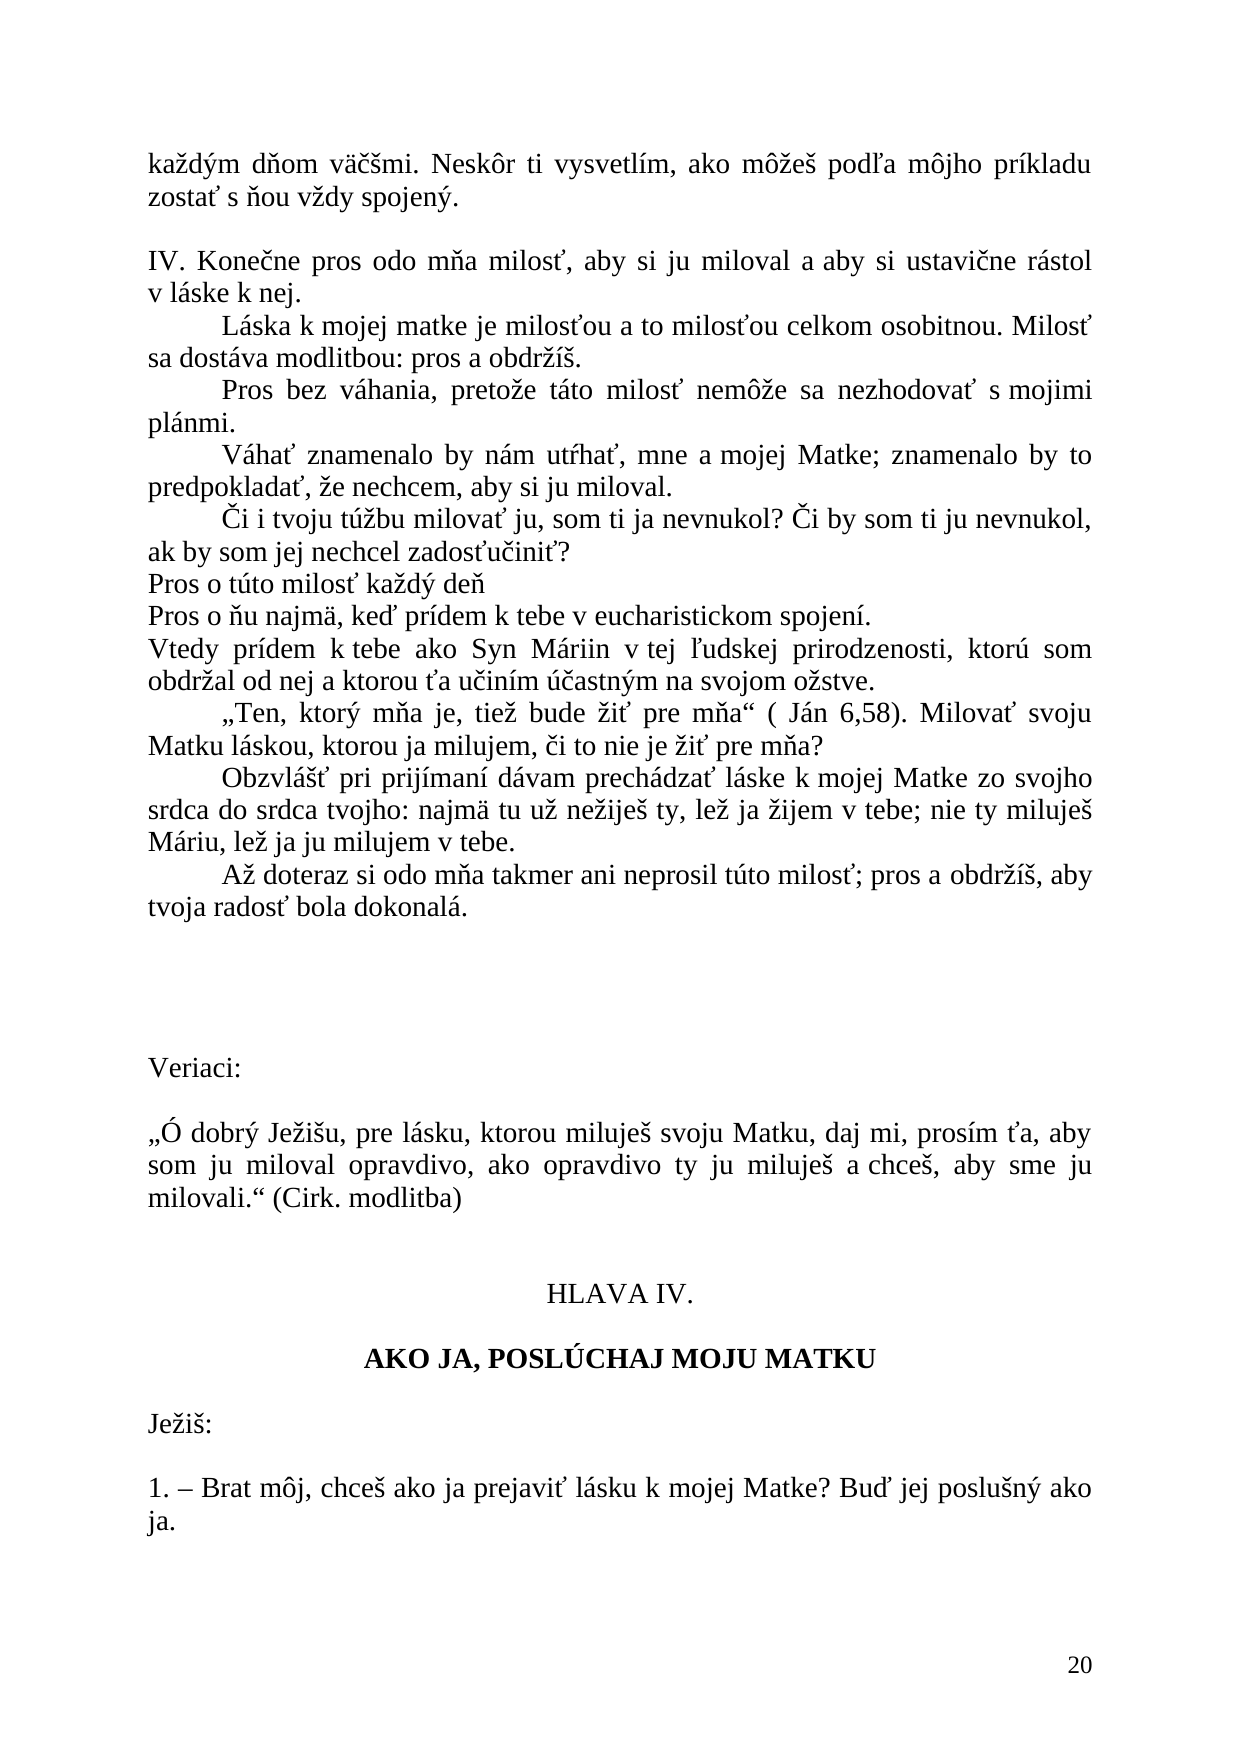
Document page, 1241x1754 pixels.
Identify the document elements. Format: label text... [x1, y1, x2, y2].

text 1. – Brat môj, chceš ako ja prejaviť lásku k mojej Matke? Buď jej poslušný ako ja. [148, 1472, 1092, 1536]
text Až doteraz si odo mňa takmer ani neprosil túto milosť; pros a obdržíš, aby tvoja radosť bola dokonalá. [148, 858, 1092, 923]
text Ježiš: [148, 1407, 1092, 1439]
text HLAVA IV. [148, 1278, 1092, 1310]
text Či i tvoju túžbu milovať ju, som ti ja nevnukol? Či by som ti ju nevnukol, ak by som jej nechcel zadosťučiniť? [148, 503, 1092, 567]
text IV. Konečne pros odo mňa milosť, aby si ju miloval a aby si ustavične rástol v láske k nej. [148, 244, 1092, 309]
text Obzvlášť pri prijímaní dávam prechádzať láske k mojej Matke zo svojho srdca do srdca tvojho: najmä tu už nežiješ ty, lež ja žijem v tebe; nie ty miluješ Máriu, lež ja ju milujem v tebe. [148, 761, 1092, 858]
text Pros bez váhania, pretože táto milosť nemôže sa nezhodovať s mojimi plánmi. [148, 374, 1092, 438]
text „Ten, ktorý mňa je, tiež bude žiť pre mňa“ ( Ján 6,58). Milovať svoju Matku láskou, ktorou ja milujem, či to nie je žiť pre mňa? [148, 697, 1092, 761]
text Vtedy prídem k tebe ako Syn Máriin v tej ľudskej prirodzenosti, ktorú som obdržal od nej a ktorou ťa učiním účastným na svojom ožstve. [148, 632, 1092, 697]
text Pros o túto milosť každý deň [148, 567, 1092, 600]
text Váhať znamenalo by nám utŕhať, mne a mojej Matke; znamenalo by to predpokladať, že nechcem, aby si ju miloval. [148, 438, 1092, 503]
text Láska k mojej matke je milosťou a to milosťou celkom osobitnou. Milosť sa dostáva modlitbou: pros a obdržíš. [148, 309, 1092, 374]
text Pros o ňu najmä, keď prídem k tebe v eucharistickom spojení. [148, 600, 1092, 632]
text „Ó dobrý Ježišu, pre lásku, ktorou miluješ svoju Matku, daj mi, prosím ťa, aby som ju miloval opravdivo, ako opravdivo ty ju miluješ a chceš, aby sme ju milovali.“ (Cirk. modlitba) [148, 1116, 1092, 1213]
text každým dňom väčšmi. Neskôr ti vysvetlím, ako môžeš podľa môjho príkladu zostať s ňou vždy spojený. [148, 148, 1092, 212]
text Veriaci: [148, 1052, 1092, 1084]
text AKO JA, POSLÚCHAJ MOJU MATKU [148, 1342, 1092, 1375]
